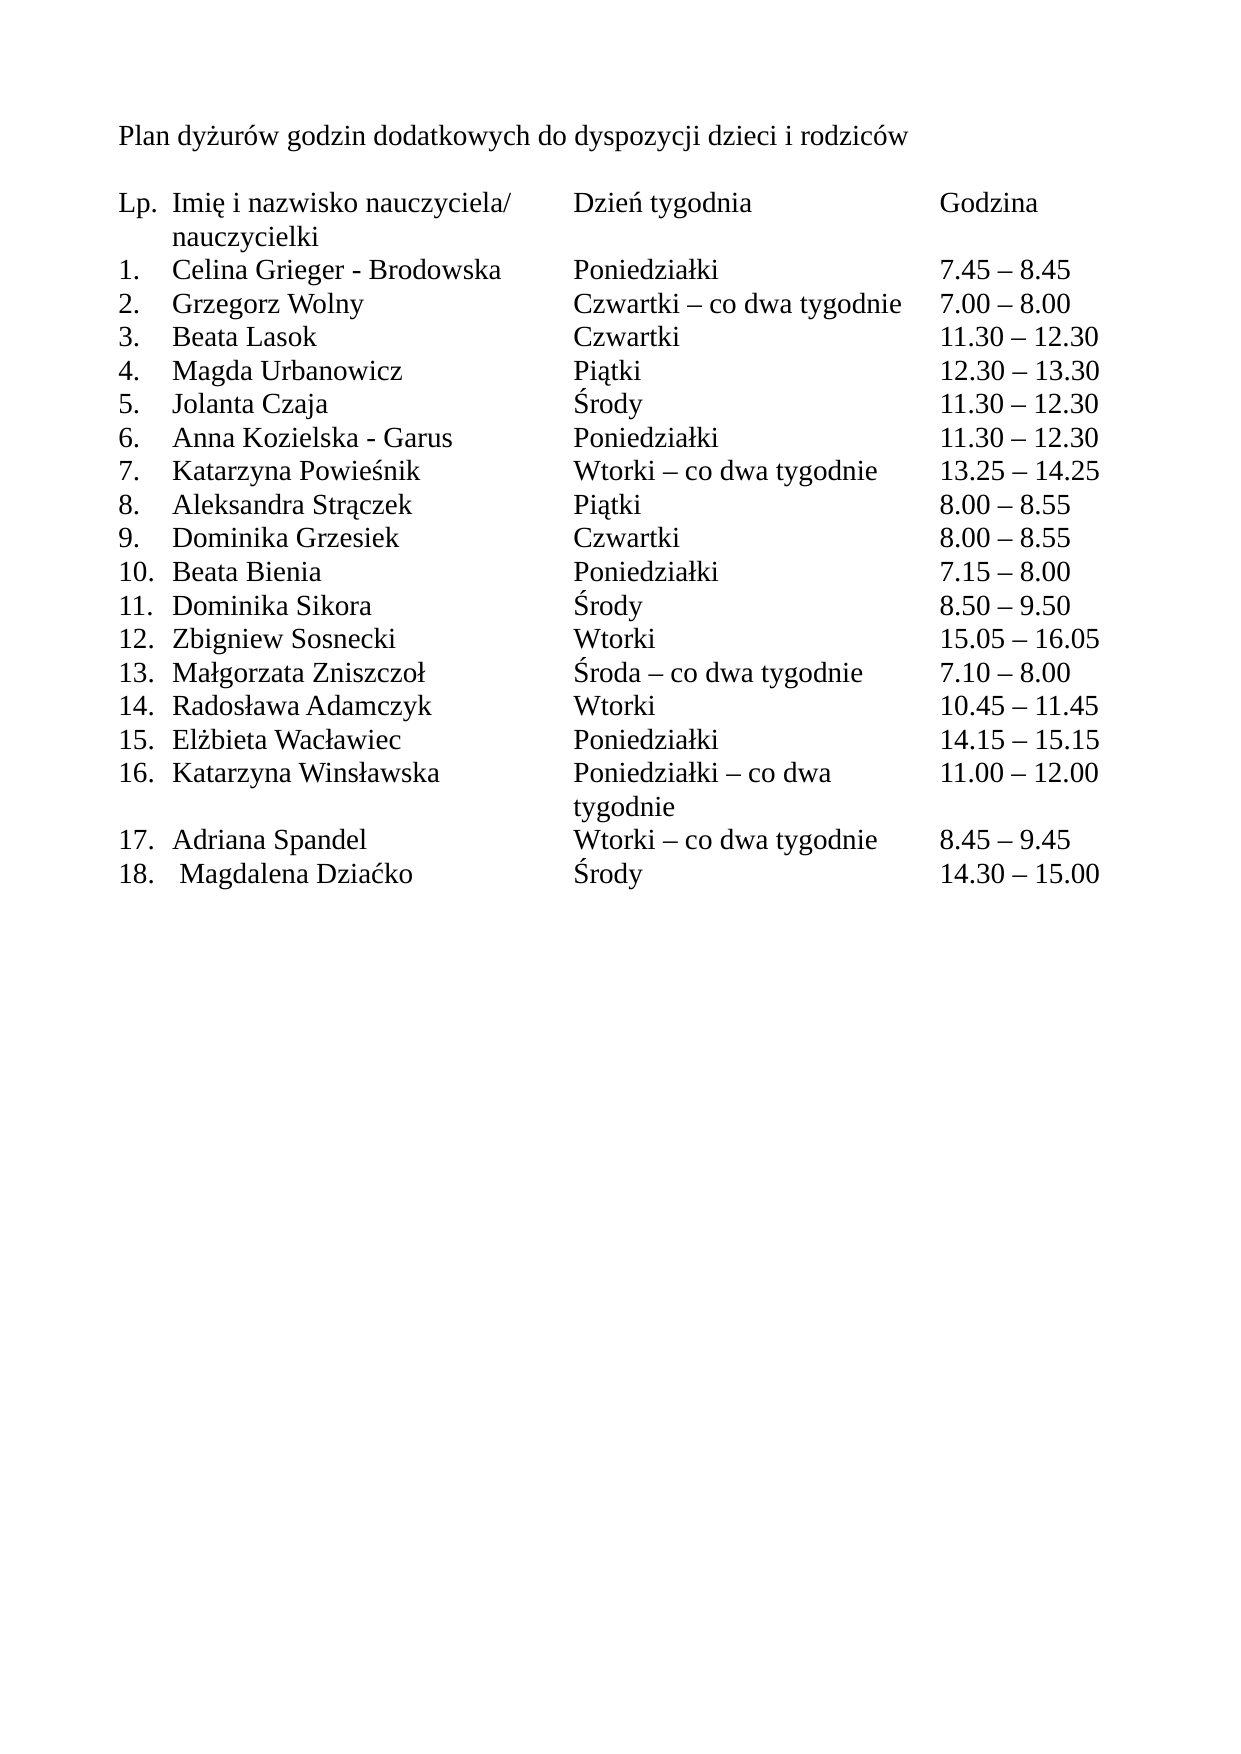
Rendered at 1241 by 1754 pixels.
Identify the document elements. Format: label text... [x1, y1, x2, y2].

table_cell [939, 890, 1122, 923]
table_cell Czwartki [573, 521, 939, 554]
table_cell 18. [118, 856, 172, 889]
table_cell Adriana Spandel [172, 823, 573, 856]
table_cell 1. [118, 252, 172, 286]
table_cell 5. [118, 386, 172, 420]
table_cell Beata Lasok [172, 319, 573, 353]
table_cell Poniedziałki [573, 554, 939, 588]
table_cell 12.30 – 13.30 [939, 353, 1122, 386]
table_cell 8.45 – 9.45 [939, 823, 1122, 856]
table_cell 7.45 – 8.45 [939, 252, 1122, 286]
table_cell Wtorki – co dwa tygodnie [573, 454, 939, 487]
table_cell 3. [118, 319, 172, 353]
table_cell 16. [118, 755, 172, 822]
table_cell 8.50 – 9.50 [939, 588, 1122, 621]
table_cell 15. [118, 722, 172, 755]
table_cell 7. [118, 454, 172, 487]
table_cell Wtorki [573, 688, 939, 722]
table_cell Wtorki [573, 621, 939, 655]
table_cell 13.25 – 14.25 [939, 454, 1122, 487]
table_cell 14.15 – 15.15 [939, 722, 1122, 755]
table_cell [118, 957, 172, 990]
table_cell 10.45 – 11.45 [939, 688, 1122, 722]
table_cell 11.30 – 12.30 [939, 386, 1122, 420]
table_cell 14. [118, 688, 172, 722]
table_cell 8.00 – 8.55 [939, 487, 1122, 521]
table_cell 9. [118, 521, 172, 554]
table_cell Poniedziałki [573, 420, 939, 453]
table_cell 10. [118, 554, 172, 588]
table_cell Aleksandra Strączek [172, 487, 573, 521]
table_header Imię i nazwisko nauczyciela/ nauczycielki [172, 185, 573, 252]
table_cell Poniedziałki [573, 722, 939, 755]
table_cell Czwartki [573, 319, 939, 353]
table_cell [172, 890, 573, 923]
table_cell Anna Kozielska - Garus [172, 420, 573, 453]
table_header Godzina [939, 185, 1122, 252]
table_cell Środy [573, 856, 939, 889]
table_cell 7.15 – 8.00 [939, 554, 1122, 588]
table_cell 8. [118, 487, 172, 521]
table_cell Małgorzata Zniszczoł [172, 655, 573, 688]
table_cell 7.00 – 8.00 [939, 286, 1122, 319]
table_cell Dominika Grzesiek [172, 521, 573, 554]
table_cell Środa – co dwa tygodnie [573, 655, 939, 688]
table_cell 17. [118, 823, 172, 856]
table_cell [118, 890, 172, 923]
table_cell Poniedziałki [573, 252, 939, 286]
table_cell 11.00 – 12.00 [939, 755, 1122, 822]
table_cell 7.10 – 8.00 [939, 655, 1122, 688]
table_cell [172, 957, 573, 990]
table_cell [573, 890, 939, 923]
table_cell Poniedziałki – co dwa tygodnie [573, 755, 939, 822]
table_cell [573, 957, 939, 990]
table_cell Środy [573, 588, 939, 621]
table_cell Wtorki – co dwa tygodnie [573, 823, 939, 856]
table_cell 2. [118, 286, 172, 319]
table_cell Piątki [573, 353, 939, 386]
table_cell Katarzyna Winsławska [172, 755, 573, 822]
table_cell Katarzyna Powieśnik [172, 454, 573, 487]
table_cell Elżbieta Wacławiec [172, 722, 573, 755]
table_cell [573, 923, 939, 957]
table_cell [172, 923, 573, 957]
table_cell Radosława Adamczyk [172, 688, 573, 722]
table_cell Zbigniew Sosnecki [172, 621, 573, 655]
table_cell [118, 923, 172, 957]
table_header Dzień tygodnia [573, 185, 939, 252]
table_cell Dominika Sikora [172, 588, 573, 621]
table_cell Czwartki – co dwa tygodnie [573, 286, 939, 319]
table_cell 15.05 – 16.05 [939, 621, 1122, 655]
table_cell 13. [118, 655, 172, 688]
table_cell 11.30 – 12.30 [939, 420, 1122, 453]
table_cell [939, 957, 1122, 990]
table_cell Magdalena Dziaćko [172, 856, 573, 889]
table_cell Piątki [573, 487, 939, 521]
table_cell Środy [573, 386, 939, 420]
table_cell 11. [118, 588, 172, 621]
table_cell 6. [118, 420, 172, 453]
table_cell Grzegorz Wolny [172, 286, 573, 319]
table_cell Magda Urbanowicz [172, 353, 573, 386]
table_header Lp. [118, 185, 172, 252]
table_cell 4. [118, 353, 172, 386]
table_cell Jolanta Czaja [172, 386, 573, 420]
table_cell 12. [118, 621, 172, 655]
table_cell 14.30 – 15.00 [939, 856, 1122, 889]
table_cell Celina Grieger - Brodowska [172, 252, 573, 286]
text Plan dyżurów godzin dodatkowych do dyspozycji dzieci i rodziców [118, 118, 1122, 152]
table_cell 8.00 – 8.55 [939, 521, 1122, 554]
table_cell 11.30 – 12.30 [939, 319, 1122, 353]
table_cell Beata Bienia [172, 554, 573, 588]
table_cell [939, 923, 1122, 957]
